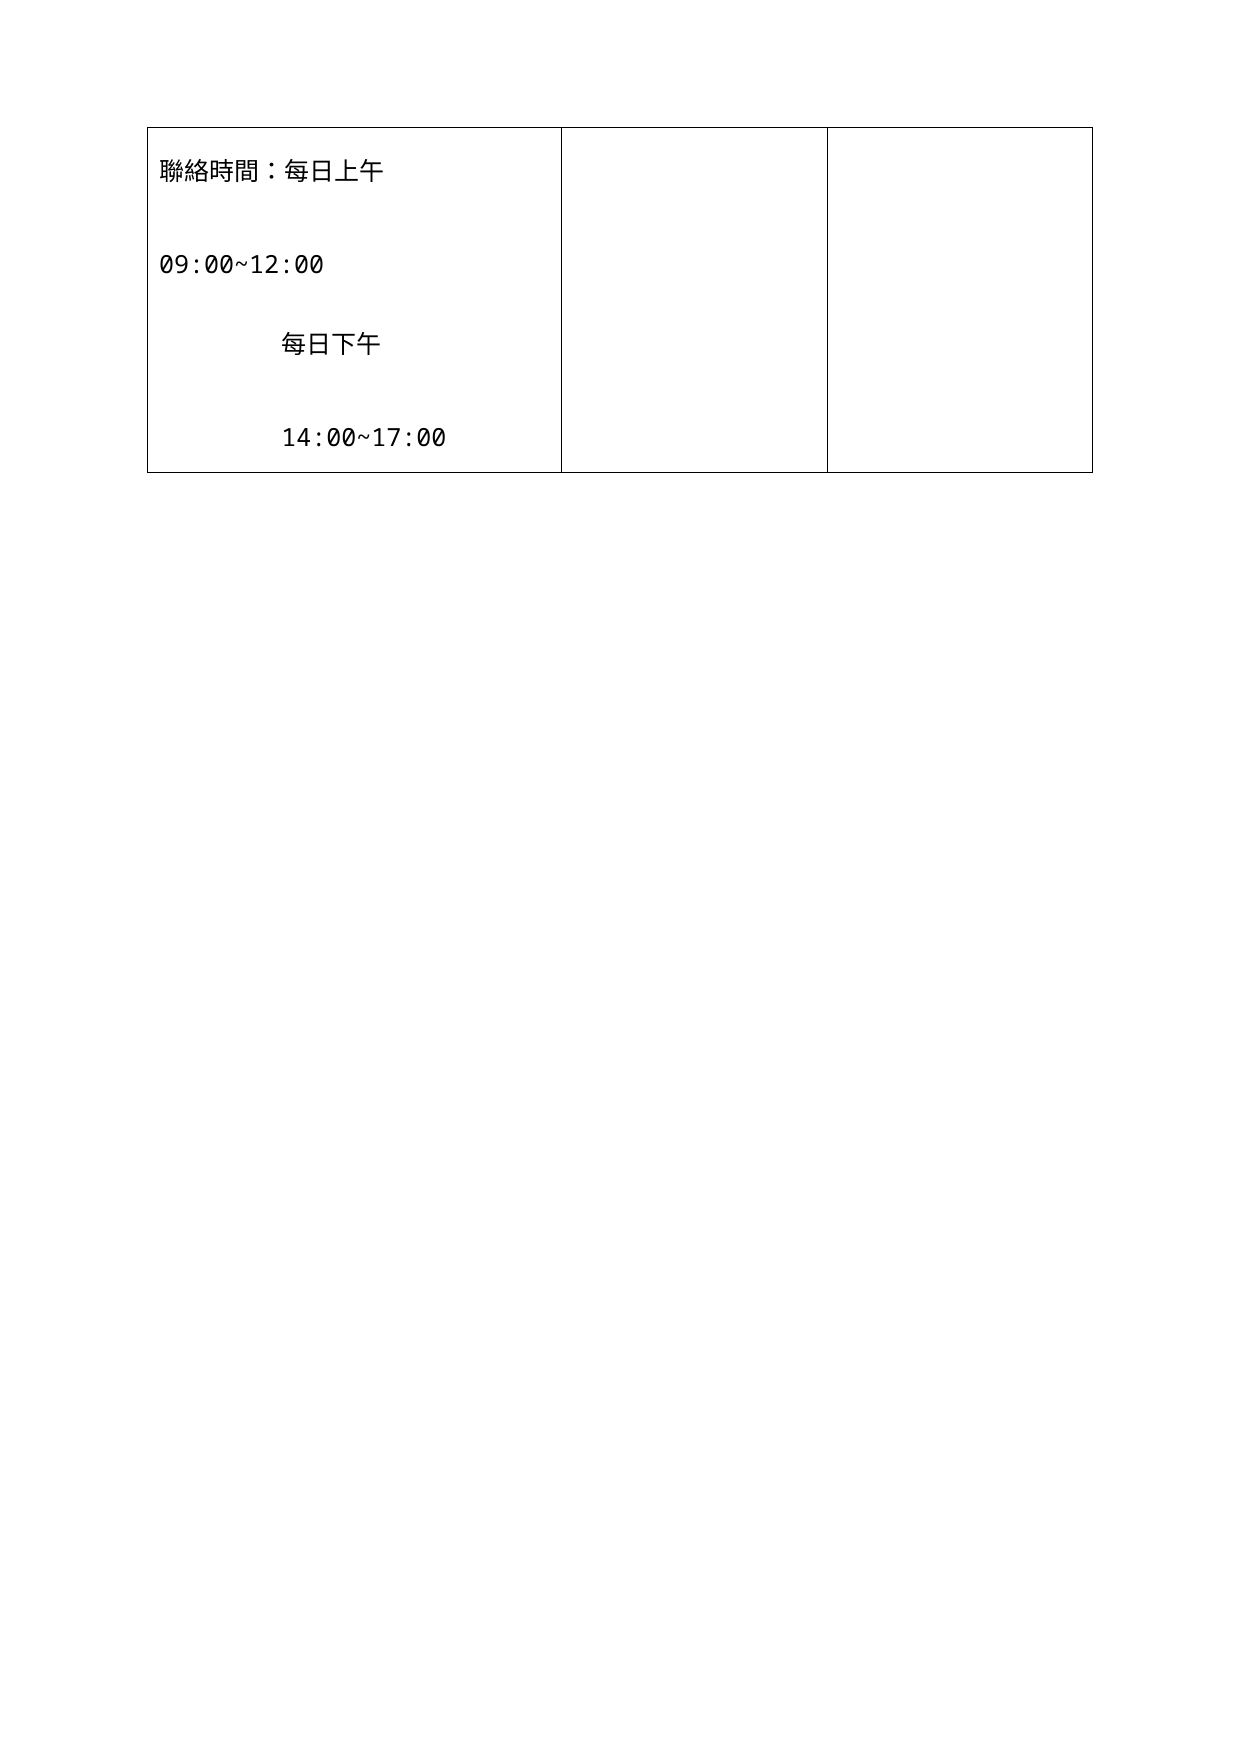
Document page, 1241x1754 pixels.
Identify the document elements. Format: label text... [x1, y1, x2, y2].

table_cell 聯絡時間：每日上午09:00~12:00 每日下午14:00~17:00 [148, 128, 561, 472]
table_cell [828, 128, 1092, 472]
table_cell [562, 128, 827, 472]
